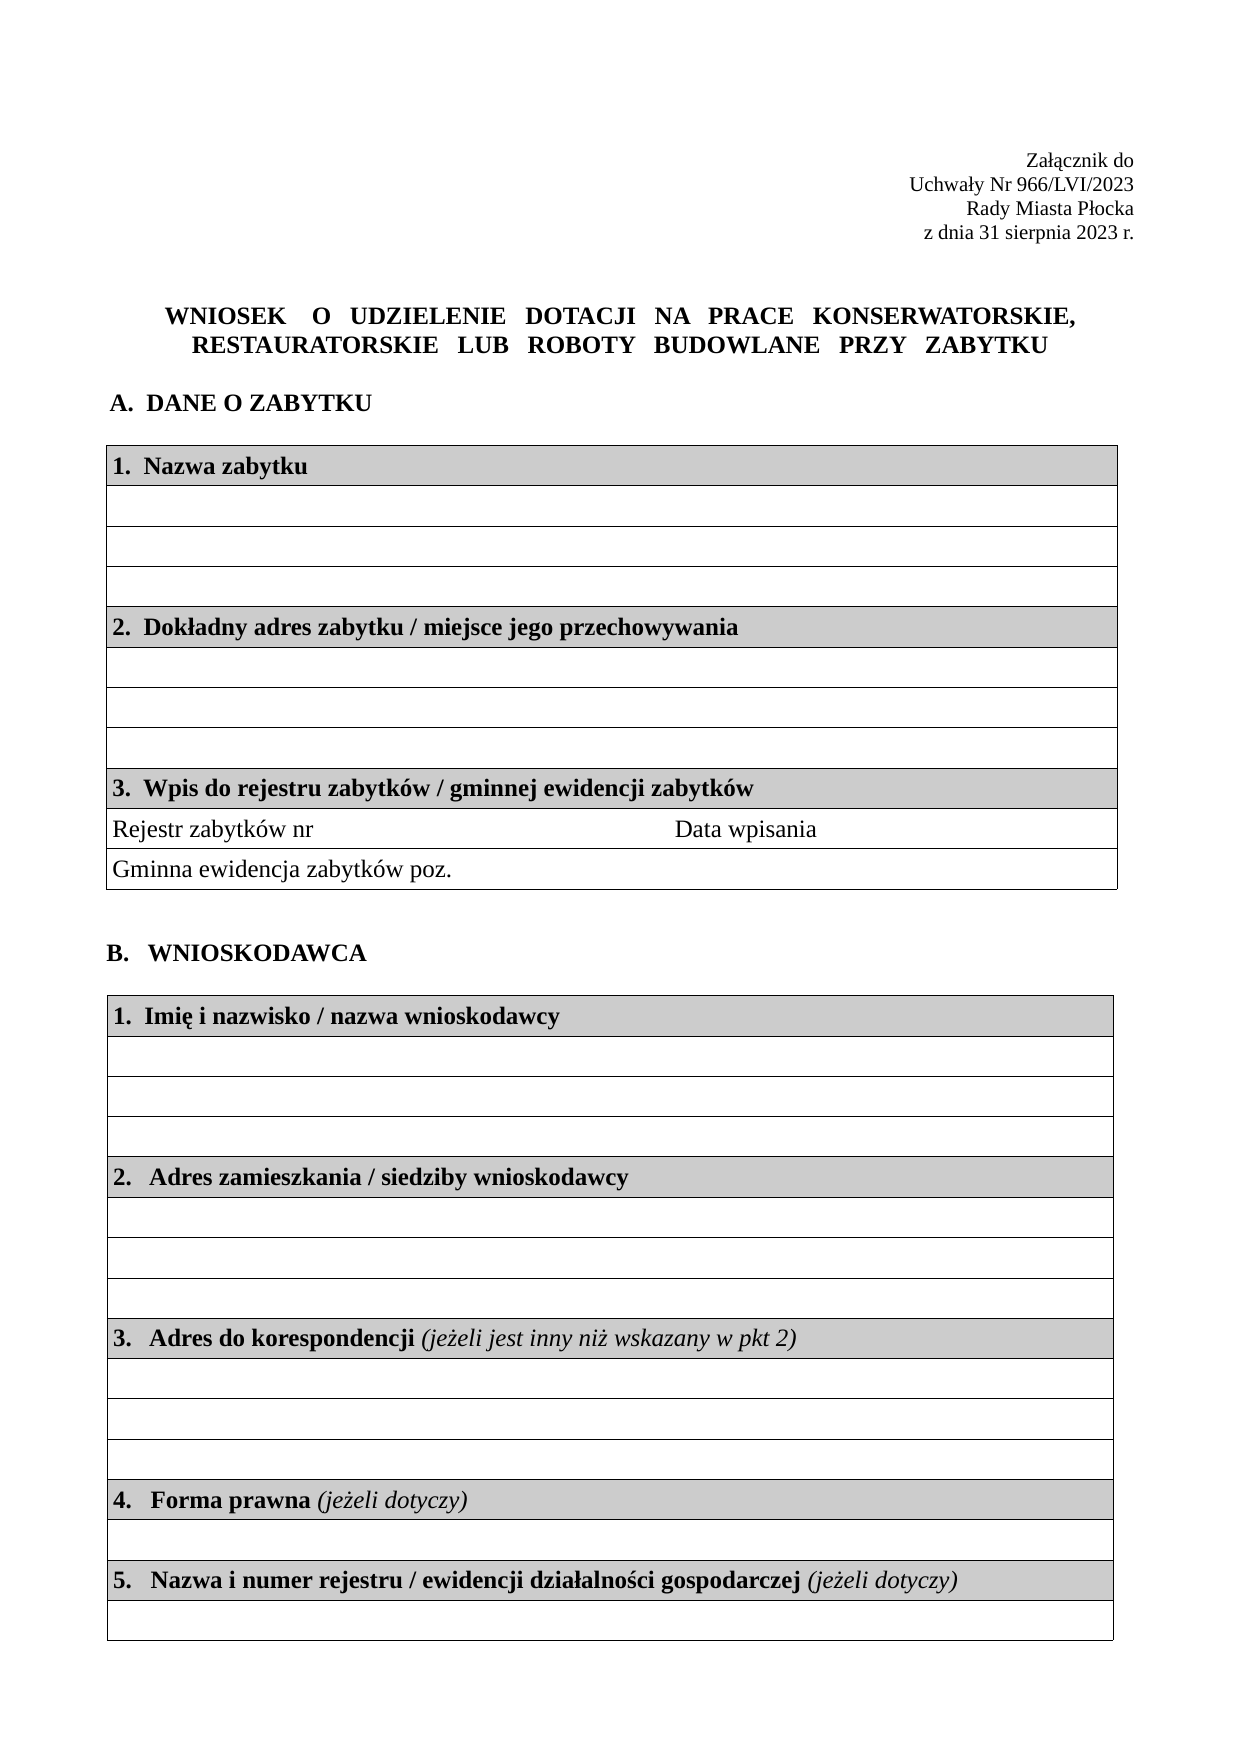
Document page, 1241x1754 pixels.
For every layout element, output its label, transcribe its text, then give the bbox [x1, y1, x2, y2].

table_cell [108, 1440, 1113, 1479]
table_cell 4. Forma prawna (jeżeli dotyczy) [108, 1480, 1113, 1519]
table_cell [108, 1037, 1113, 1076]
table_cell [108, 1359, 1113, 1398]
table_cell 2. Dokładny adres zabytku / miejsce jego przechowywania [107, 607, 1117, 647]
table_cell [108, 1238, 1113, 1277]
table_cell 5. Nazwa i numer rejestru / ewidencji działalności gospodarczej (jeżeli dotyczy) [108, 1561, 1113, 1600]
table_cell [108, 1520, 1113, 1559]
table_cell [108, 1399, 1113, 1439]
table_cell [108, 1198, 1113, 1237]
table_cell [107, 688, 1117, 727]
text Załącznik do [106, 148, 1134, 172]
table_cell [108, 1279, 1113, 1318]
table_header 1. Imię i nazwisko / nazwa wnioskodawcy [108, 996, 1113, 1036]
text A. DANE O ZABYTKU [109, 388, 1134, 416]
text B. WNIOSKODAWCA [106, 938, 1134, 966]
table_cell [108, 1077, 1113, 1116]
table_cell 2. Adres zamieszkania / siedziby wnioskodawcy [108, 1157, 1113, 1197]
table_header 1. Nazwa zabytku [107, 446, 1117, 485]
text z dnia 31 sierpnia 2023 r. [106, 220, 1134, 244]
table_cell [107, 486, 1117, 526]
text Rady Miasta Płocka [106, 196, 1134, 220]
table_cell Data wpisania [669, 809, 1117, 848]
table_cell [107, 728, 1117, 768]
table_cell [108, 1601, 1113, 1640]
table_cell [108, 1117, 1113, 1156]
table_cell 3. Adres do korespondencji (jeżeli jest inny niż wskazany w pkt 2) [108, 1319, 1113, 1358]
text WNIOSEK O UDZIELENIE DOTACJI NA PRACE KONSERWATORSKIE, RESTAURATORSKIE LUB ROBOTY BUDOWLANE PRZY ZABYTKU [106, 301, 1134, 359]
table_cell [107, 567, 1117, 606]
text Uchwały Nr 966/LVI/2023 [106, 172, 1134, 196]
table_cell Gminna ewidencja zabytków poz. [107, 849, 1117, 888]
table_cell Rejestr zabytków nr [107, 809, 669, 848]
table_cell [107, 648, 1117, 687]
table_cell [107, 527, 1117, 566]
table_cell 3. Wpis do rejestru zabytków / gminnej ewidencji zabytków [107, 769, 1117, 808]
